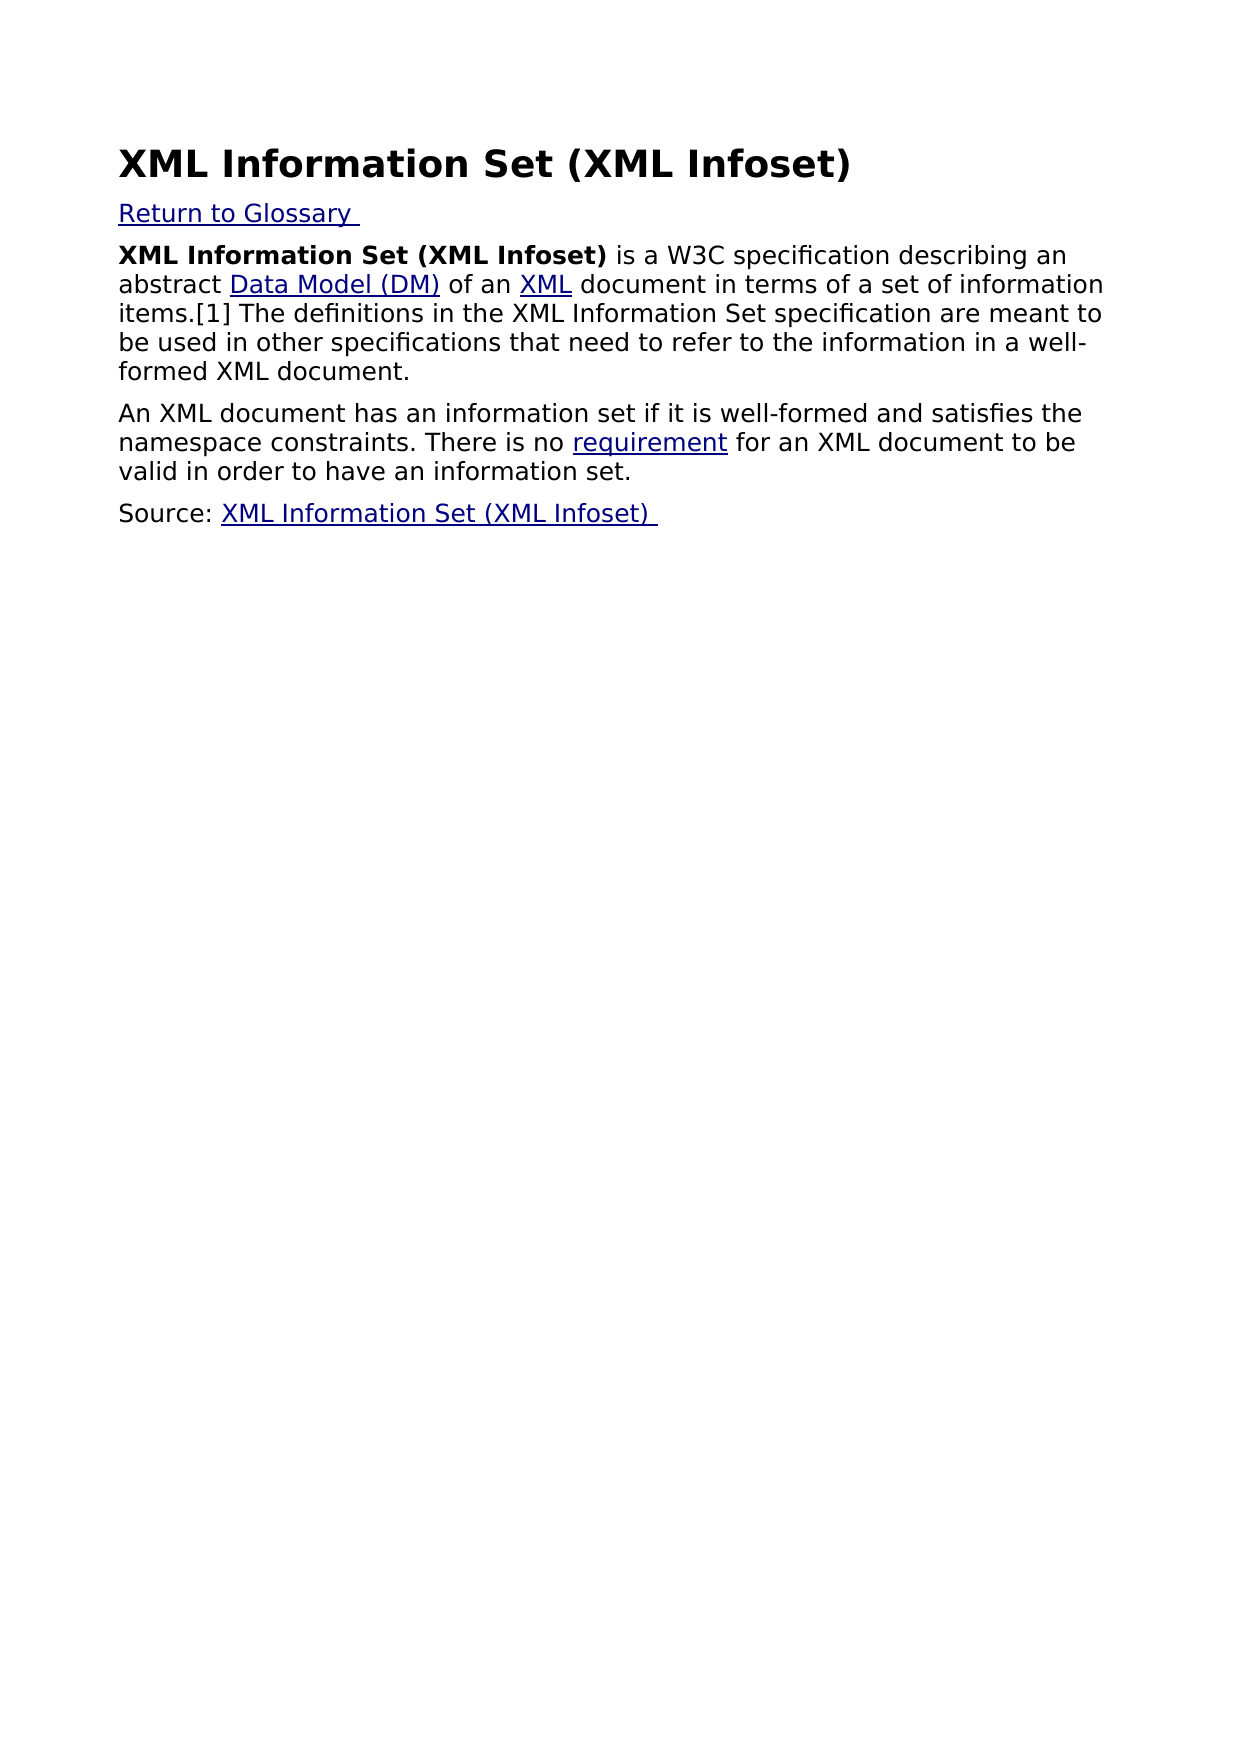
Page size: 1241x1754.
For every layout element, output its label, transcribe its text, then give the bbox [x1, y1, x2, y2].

text Source: XML Information Set (XML Infoset) [118, 499, 1122, 528]
subtitle XML Information Set (XML Infoset) [118, 143, 1122, 187]
text An XML document has an information set if it is well-formed and satisfies the namespace constraints. There is no requirement for an XML document to be valid in order to have an information set. [118, 399, 1122, 487]
text XML Information Set (XML Infoset) is a W3C specification describing an abstract Data Model (DM) of an XML document in terms of a set of information items.[1] The definitions in the XML Information Set specification are meant to be used in other specifications that need to refer to the information in a well-formed XML document. [118, 241, 1122, 387]
text Return to Glossary [118, 199, 1122, 228]
